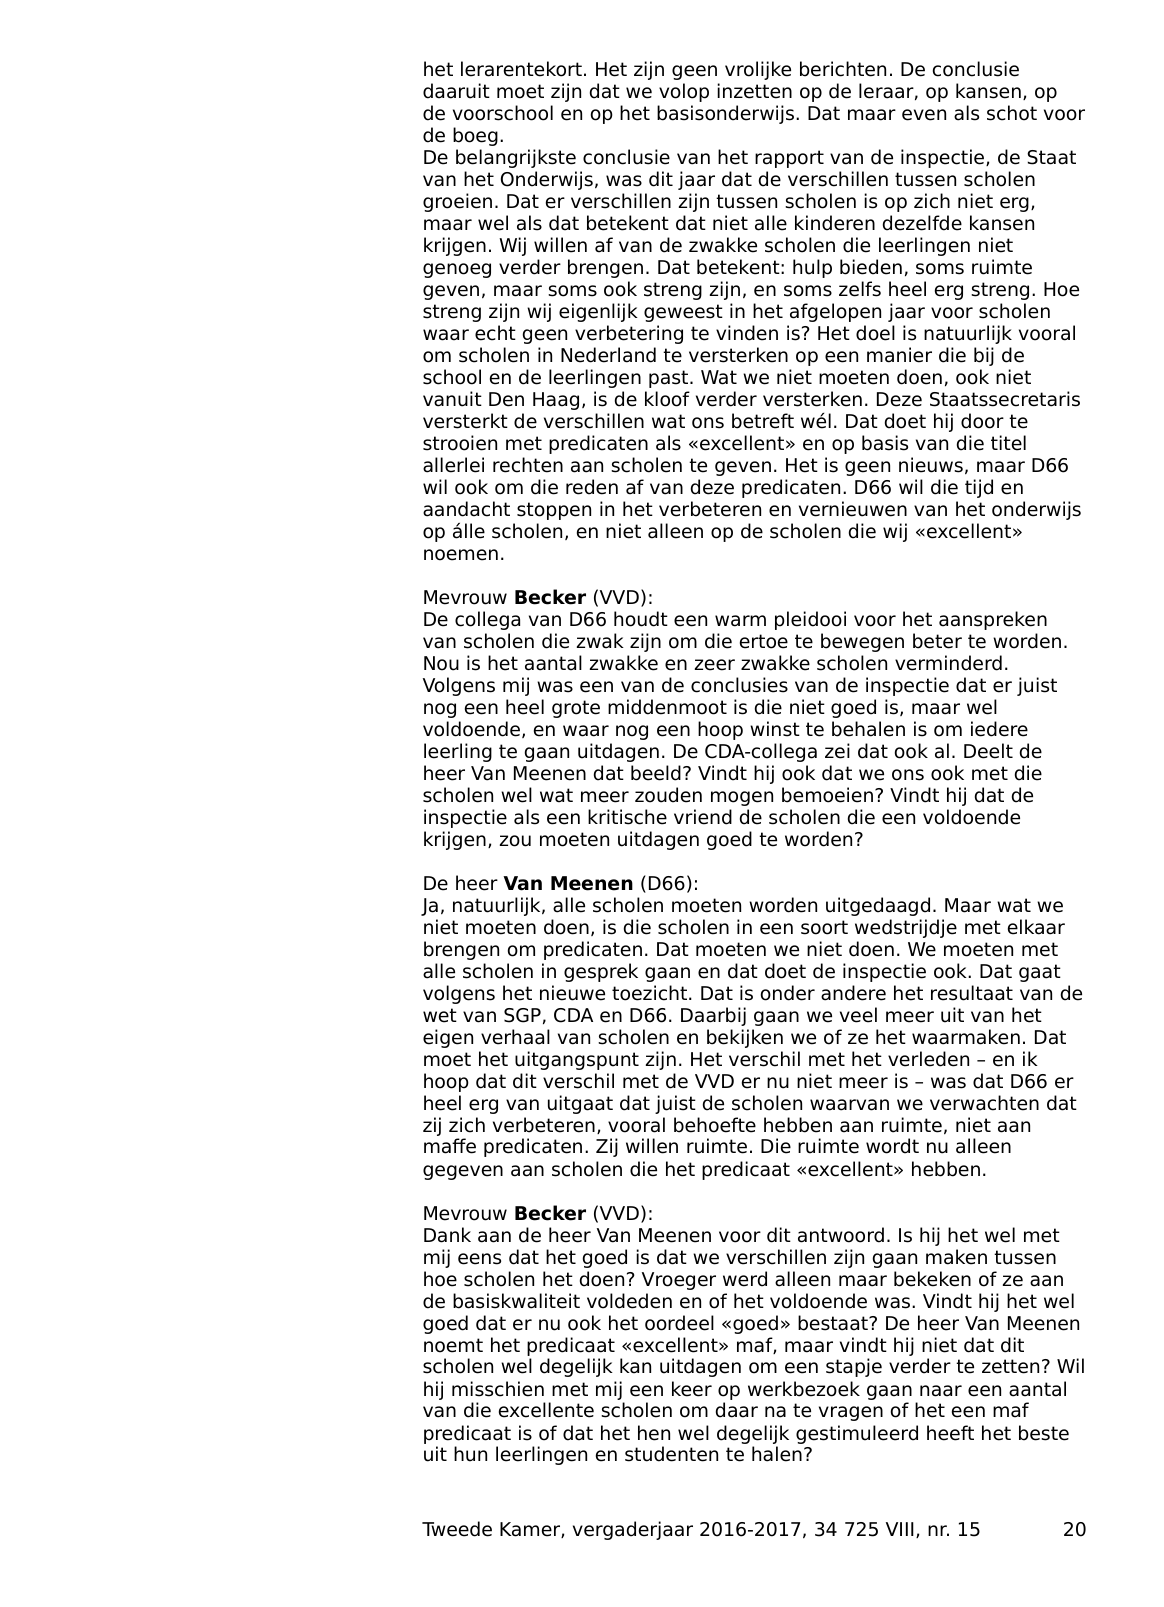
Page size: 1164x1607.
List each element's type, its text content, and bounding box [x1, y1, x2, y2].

text Mevrouw Becker (VVD): [422, 1203, 1087, 1224]
text Mevrouw Becker (VVD): [422, 587, 1087, 609]
text De collega van D66 houdt een warm pleidooi voor het aanspreken van scholen die zwak zijn om die ertoe te bewegen beter te worden. Nou is het aantal zwakke en zeer zwakke scholen verminderd. Volgens mij was een van de conclusies van de inspectie dat er juist nog een heel grote middenmoot is die niet goed is, maar wel voldoende, en waar nog een hoop winst te behalen is om iedere leerling te gaan uitdagen. De CDA-collega zei dat ook al. Deelt de heer Van Meenen dat beeld? Vindt hij ook dat we ons ook met die scholen wel wat meer zouden mogen bemoeien? Vindt hij dat de inspectie als een kritische vriend de scholen die een voldoende krijgen, zou moeten uitdagen goed te worden? [422, 609, 1087, 851]
text Ja, natuurlijk, alle scholen moeten worden uitgedaagd. Maar wat we niet moeten doen, is die scholen in een soort wedstrijdje met elkaar brengen om predicaten. Dat moeten we niet doen. We moeten met alle scholen in gesprek gaan en dat doet de inspectie ook. Dat gaat volgens het nieuwe toezicht. Dat is onder andere het resultaat van de wet van SGP, CDA en D66. Daarbij gaan we veel meer uit van het eigen verhaal van scholen en bekijken we of ze het waarmaken. Dat moet het uitgangspunt zijn. Het verschil met het verleden – en ik hoop dat dit verschil met de VVD er nu niet meer is – was dat D66 er heel erg van uitgaat dat juist de scholen waarvan we verwachten dat zij zich verbeteren, vooral behoefte hebben aan ruimte, niet aan maffe predicaten. Zij willen ruimte. Die ruimte wordt nu alleen gegeven aan scholen die het predicaat «excellent» hebben. [422, 895, 1087, 1180]
text De belangrijkste conclusie van het rapport van de inspectie, de Staat van het Onderwijs, was dit jaar dat de verschillen tussen scholen groeien. Dat er verschillen zijn tussen scholen is op zich niet erg, maar wel als dat betekent dat niet alle kinderen dezelfde kansen krijgen. Wij willen af van de zwakke scholen die leerlingen niet genoeg verder brengen. Dat betekent: hulp bieden, soms ruimte geven, maar soms ook streng zijn, en soms zelfs heel erg streng. Hoe streng zijn wij eigenlijk geweest in het afgelopen jaar voor scholen waar echt geen verbetering te vinden is? Het doel is natuurlijk vooral om scholen in Nederland te versterken op een manier die bij de school en de leerlingen past. Wat we niet moeten doen, ook niet vanuit Den Haag, is de kloof verder versterken. Deze Staatssecretaris versterkt de verschillen wat ons betreft wél. Dat doet hij door te strooien met predicaten als «excellent» en op basis van die titel allerlei rechten aan scholen te geven. Het is geen nieuws, maar D66 wil ook om die reden af van deze predicaten. D66 wil die tijd en aandacht stoppen in het verbeteren en vernieuwen van het onderwijs op álle scholen, en niet alleen op de scholen die wij «excellent» noemen. [422, 147, 1087, 564]
text Dank aan de heer Van Meenen voor dit antwoord. Is hij het wel met mij eens dat het goed is dat we verschillen zijn gaan maken tussen hoe scholen het doen? Vroeger werd alleen maar bekeken of ze aan de basiskwaliteit voldeden en of het voldoende was. Vindt hij het wel goed dat er nu ook het oordeel «goed» bestaat? De heer Van Meenen noemt het predicaat «excellent» maf, maar vindt hij niet dat dit scholen wel degelijk kan uitdagen om een stapje verder te zetten? Wil hij misschien met mij een keer op werkbezoek gaan naar een aantal van die excellente scholen om daar na te vragen of het een maf predicaat is of dat het hen wel degelijk gestimuleerd heeft het beste uit hun leerlingen en studenten te halen? [422, 1224, 1087, 1466]
text het lerarentekort. Het zijn geen vrolijke berichten. De conclusie daaruit moet zijn dat we volop inzetten op de leraar, op kansen, op de voorschool en op het basisonderwijs. Dat maar even als schot voor de boeg. [422, 59, 1087, 147]
text De heer Van Meenen (D66): [422, 873, 1087, 895]
